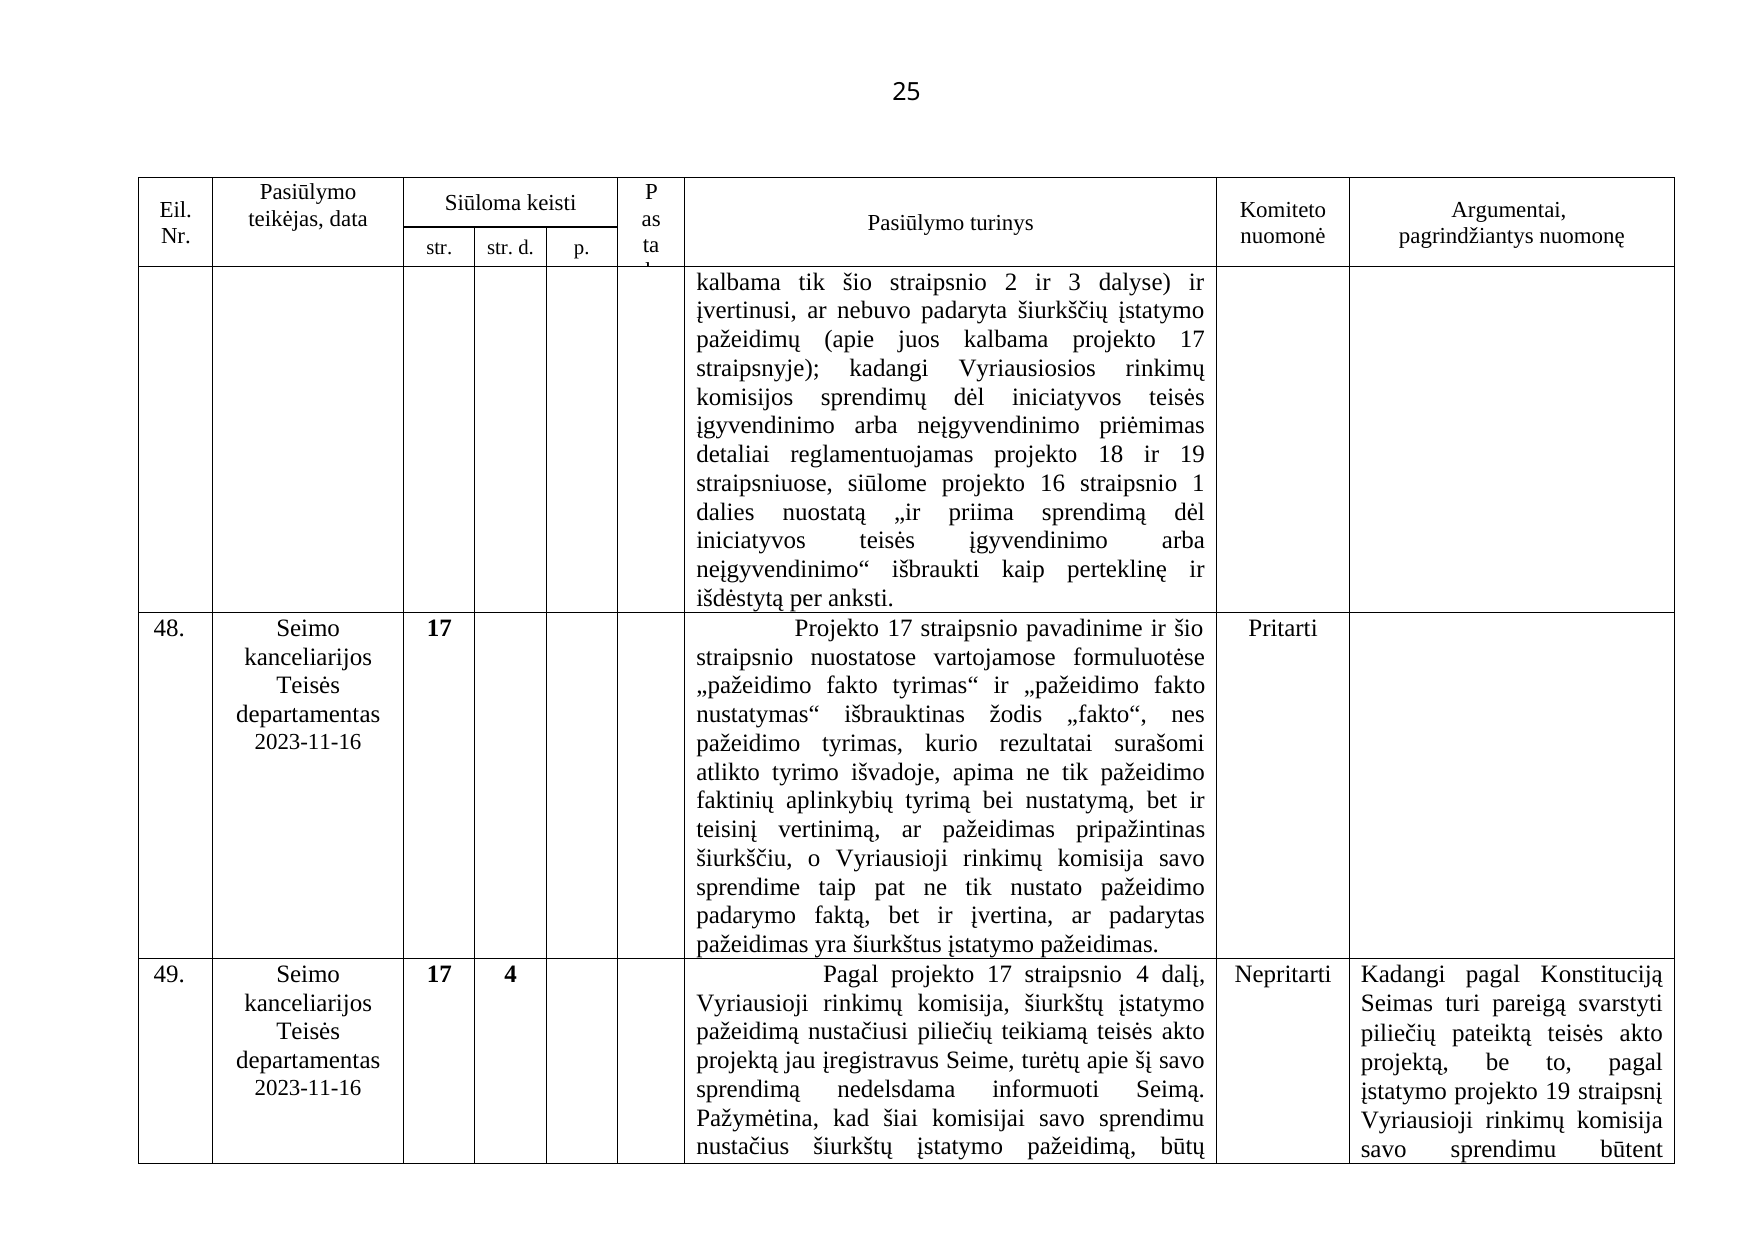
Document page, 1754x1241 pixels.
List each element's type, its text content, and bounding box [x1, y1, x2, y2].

table_cell [547, 267, 617, 612]
table_cell [618, 267, 684, 612]
table_cell str. [404, 228, 474, 266]
table_cell Pritarti [1217, 613, 1349, 958]
table_cell [139, 267, 212, 612]
table_header Pasiūlymo teikėjas, data [213, 178, 403, 266]
table_cell str. d. [475, 228, 546, 266]
table_cell Nepritarti [1217, 959, 1349, 1163]
table_cell 17 [404, 959, 474, 1163]
table_cell Projekto 17 straipsnio pavadinime ir šio straipsnio nuostatose vartojamose formuluotėse „pažeidimo fakto tyrimas“ ir „pažeidimo fakto nustatymas“ išbrauktinas žodis „fakto“, nes pažeidimo tyrimas, kurio rezultatai surašomi atlikto tyrimo išvadoje, apima ne tik pažeidimo faktinių aplinkybių tyrimą bei nustatymą, bet ir teisinį vertinimą, ar pažeidimas pripažintinas šiurkščiu, o Vyriausioji rinkimų komisija savo sprendime taip pat ne tik nustato pažeidimo padarymo faktą, bet ir įvertina, ar padarytas pažeidimas yra šiurkštus įstatymo pažeidimas. [685, 613, 1216, 958]
table_cell [213, 267, 403, 612]
table_cell [1350, 613, 1674, 958]
table_header Komiteto nuomonė [1217, 178, 1349, 266]
table_cell Kadangi pagal Konstituciją Seimas turi pareigą svarstyti piliečių pateiktą teisės akto projektą, be to, pagal įstatymo projekto 19 straipsnį Vyriausioji rinkimų komisija savo sprendimu būtent [1350, 959, 1674, 1163]
table_cell p. [547, 228, 617, 266]
table_cell [475, 267, 546, 612]
table_header Pasiūlymo turinys [685, 178, 1216, 266]
table_header Pastabos [618, 178, 684, 266]
table_cell 17 [404, 613, 474, 958]
table_cell Seimo kanceliarijos Teisės departamentas 2023-11-16 [213, 613, 403, 958]
table_cell [618, 613, 684, 958]
table_cell 49. [139, 959, 212, 1163]
table_cell 4 [475, 959, 546, 1163]
table_cell [547, 959, 617, 1163]
table_cell [1217, 267, 1349, 612]
table_header Eil. Nr. [139, 178, 212, 266]
table_cell [618, 959, 684, 1163]
table_cell Seimo kanceliarijos Teisės departamentas 2023-11-16 [213, 959, 403, 1163]
table_header Argumentai, pagrindžiantys nuomonę [1350, 178, 1674, 266]
table_cell kalbama tik šio straipsnio 2 ir 3 dalyse) ir įvertinusi, ar nebuvo padaryta šiurkščių įstatymo pažeidimų (apie juos kalbama projekto 17 straipsnyje); kadangi Vyriausiosios rinkimų komisijos sprendimų dėl iniciatyvos teisės įgyvendinimo arba neįgyvendinimo priėmimas detaliai reglamentuojamas projekto 18 ir 19 straipsniuose, siūlome projekto 16 straipsnio 1 dalies nuostatą „ir priima sprendimą dėl iniciatyvos teisės įgyvendinimo arba neįgyvendinimo“ išbraukti kaip perteklinę ir išdėstytą per anksti. [685, 267, 1216, 612]
table_cell [404, 267, 474, 612]
table_cell [1350, 267, 1674, 612]
table_cell [475, 613, 546, 958]
table_cell Pagal projekto 17 straipsnio 4 dalį, Vyriausioji rinkimų komisija, šiurkštų įstatymo pažeidimą nustačiusi piliečių teikiamą teisės akto projektą jau įregistravus Seime, turėtų apie šį savo sprendimą nedelsdama informuoti Seimą. Pažymėtina, kad šiai komisijai savo sprendimu nustačius šiurkštų įstatymo pažeidimą, būtų [685, 959, 1216, 1163]
table_header Siūloma keisti [404, 178, 617, 226]
table_cell 48. [139, 613, 212, 958]
table_cell [547, 613, 617, 958]
